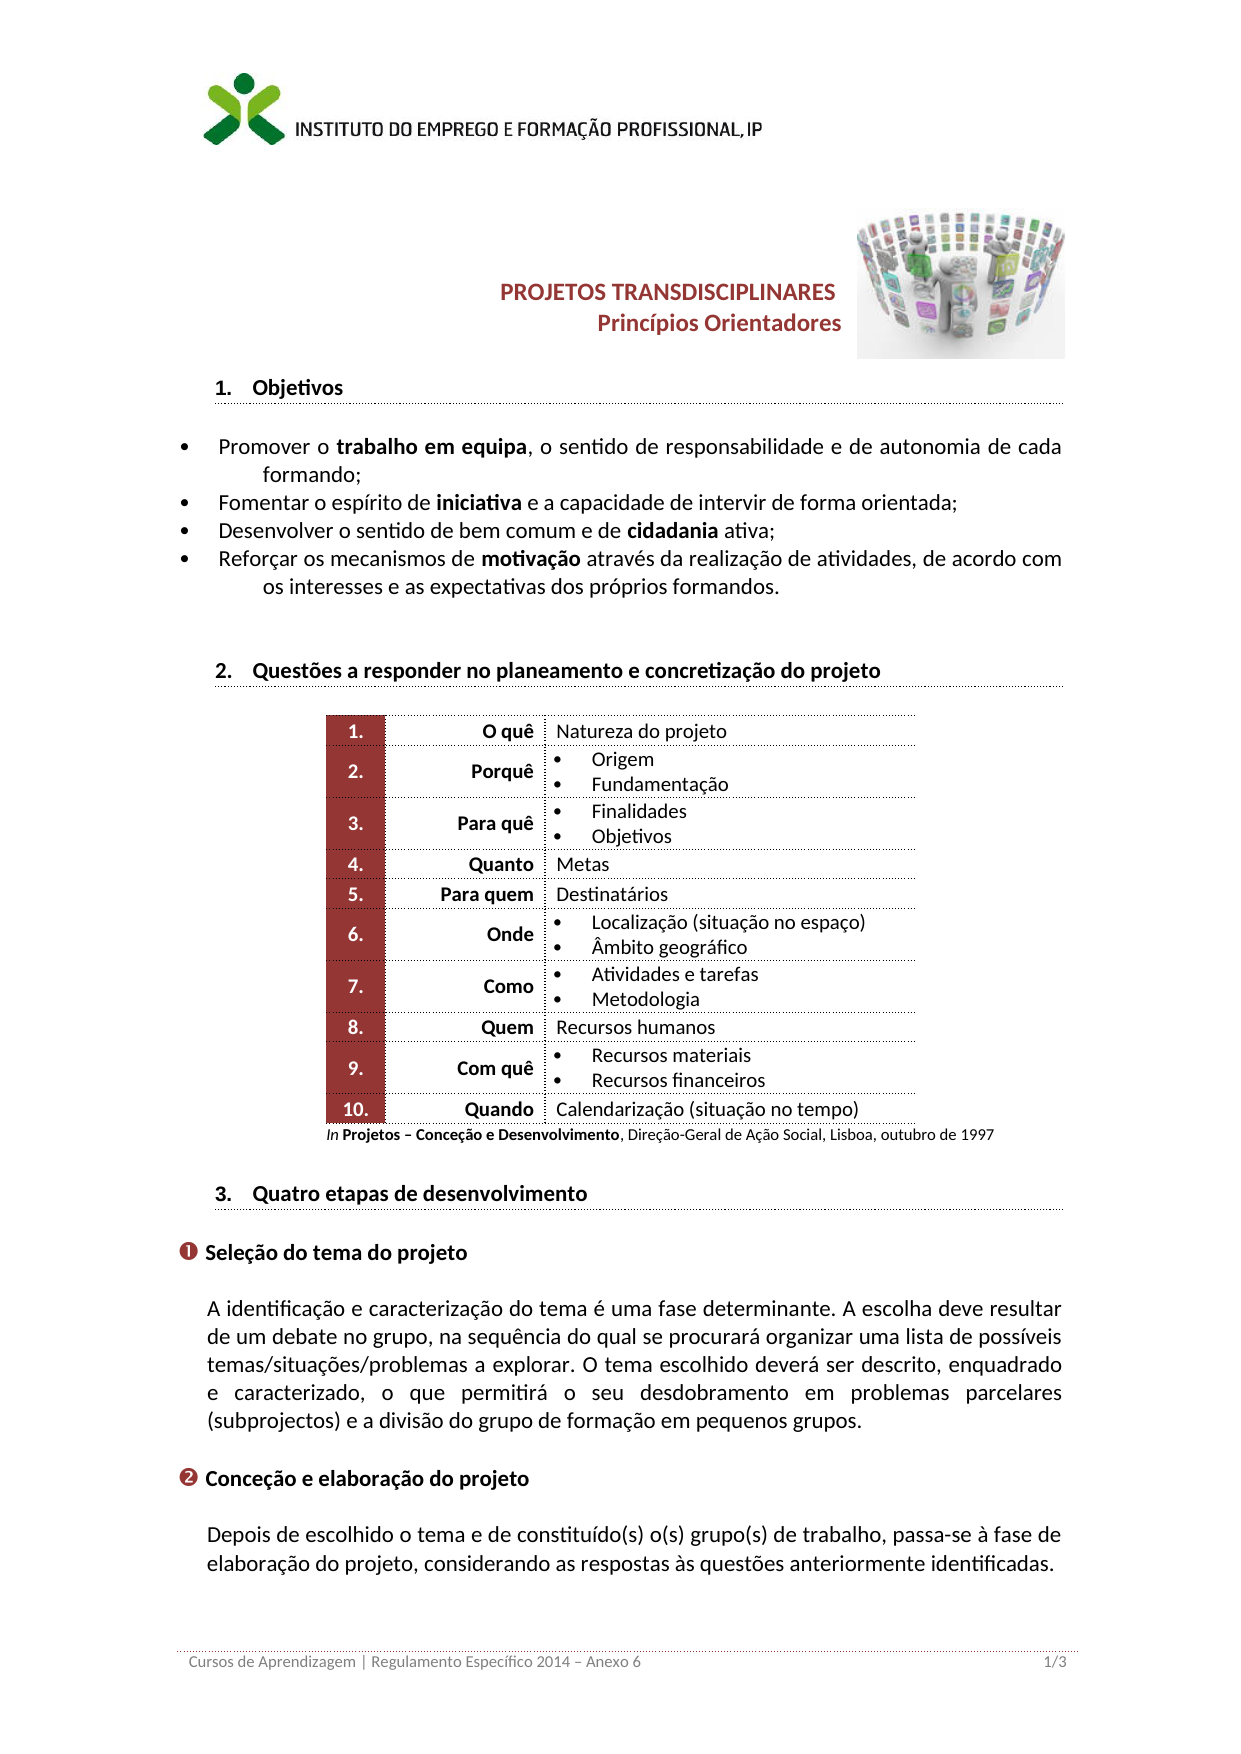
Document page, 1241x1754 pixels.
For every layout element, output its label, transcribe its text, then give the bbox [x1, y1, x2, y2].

table_cell Quem [385, 1012, 545, 1041]
table_cell Quando [385, 1093, 545, 1123]
list Quatro etapas de desenvolvimento [215, 1179, 1063, 1210]
table_cell Destinatários [545, 878, 914, 908]
list Questões a responder no planeamento e concretização do projeto [215, 656, 1063, 687]
text A identificação e caracterização do tema é uma fase determinante. A escolha deve resultar de um debate no grupo, na sequência do qual se procurará organizar uma lista de possíveis temas/situações/problemas a explorar. O tema escolhido deverá ser descrito, enquadrado e caracterizado, o que permitirá o seu desdobramento em problemas parcelares (subprojectos) e a divisão do grupo de formação em pequenos grupos. [207, 1294, 1063, 1434]
table_cell Origem Fundamentação [545, 745, 914, 797]
table_header 1. [326, 715, 385, 745]
table_cell 4. [326, 849, 385, 878]
table_cell Atividades e tarefas Metodologia [545, 960, 914, 1012]
list Desenvolver o sentido de bem comum e de cidadania ativa; [181, 516, 1063, 544]
text  Conceção e elaboração do projeto [177, 1462, 1063, 1493]
table_header Natureza do projeto [545, 715, 914, 745]
table_cell Localização (situação no espaço) Âmbito geográfico [545, 908, 914, 960]
table_cell Com quê [385, 1041, 545, 1093]
table_cell Como [385, 960, 545, 1012]
list Fomentar o espírito de iniciativa e a capacidade de intervir de forma orientada; [181, 488, 1063, 516]
text Depois de escolhido o tema e de constituído(s) o(s) grupo(s) de trabalho, passa-se à fase de elaboração do projeto, considerando as respostas às questões anteriormente identificadas. [207, 1521, 1063, 1577]
table_cell Para quem [385, 878, 545, 908]
table_header O quê [385, 715, 545, 745]
list Promover o trabalho em equipa, o sentido de responsabilidade e de autonomia de cada formando; [181, 432, 1063, 488]
table_cell 5. [326, 878, 385, 908]
table_cell 7. [326, 960, 385, 1012]
text Princípios Orientadores [177, 307, 842, 337]
table_cell Porquê [385, 745, 545, 797]
text In Projetos – Conceção e Desenvolvimento, Direção-Geral de Ação Social, Lisboa, outubro de 1997 [326, 1124, 1063, 1144]
table_cell 9. [326, 1041, 385, 1093]
text  Seleção do tema do projeto [177, 1238, 1063, 1266]
table_cell Onde [385, 908, 545, 960]
list Objetivos [215, 373, 1063, 404]
table_cell Recursos humanos [545, 1012, 914, 1041]
table_cell 6. [326, 908, 385, 960]
table_cell Calendarização (situação no tempo) [545, 1093, 914, 1123]
table_cell Recursos materiais Recursos financeiros [545, 1041, 914, 1093]
text PROJETOS TRANSDISCIPLINARES [177, 276, 842, 307]
table_cell 2. [326, 745, 385, 797]
table_cell Metas [545, 849, 914, 878]
table_cell 3. [326, 797, 385, 849]
list Reforçar os mecanismos de motivação através da realização de atividades, de acordo com os interesses e as expectativas dos próprios formandos. [181, 544, 1063, 600]
table_cell Finalidades Objetivos [545, 797, 914, 849]
table_cell Para quê [385, 797, 545, 849]
table_cell Quanto [385, 849, 545, 878]
table_cell 10. [326, 1093, 385, 1123]
table_cell 8. [326, 1012, 385, 1041]
